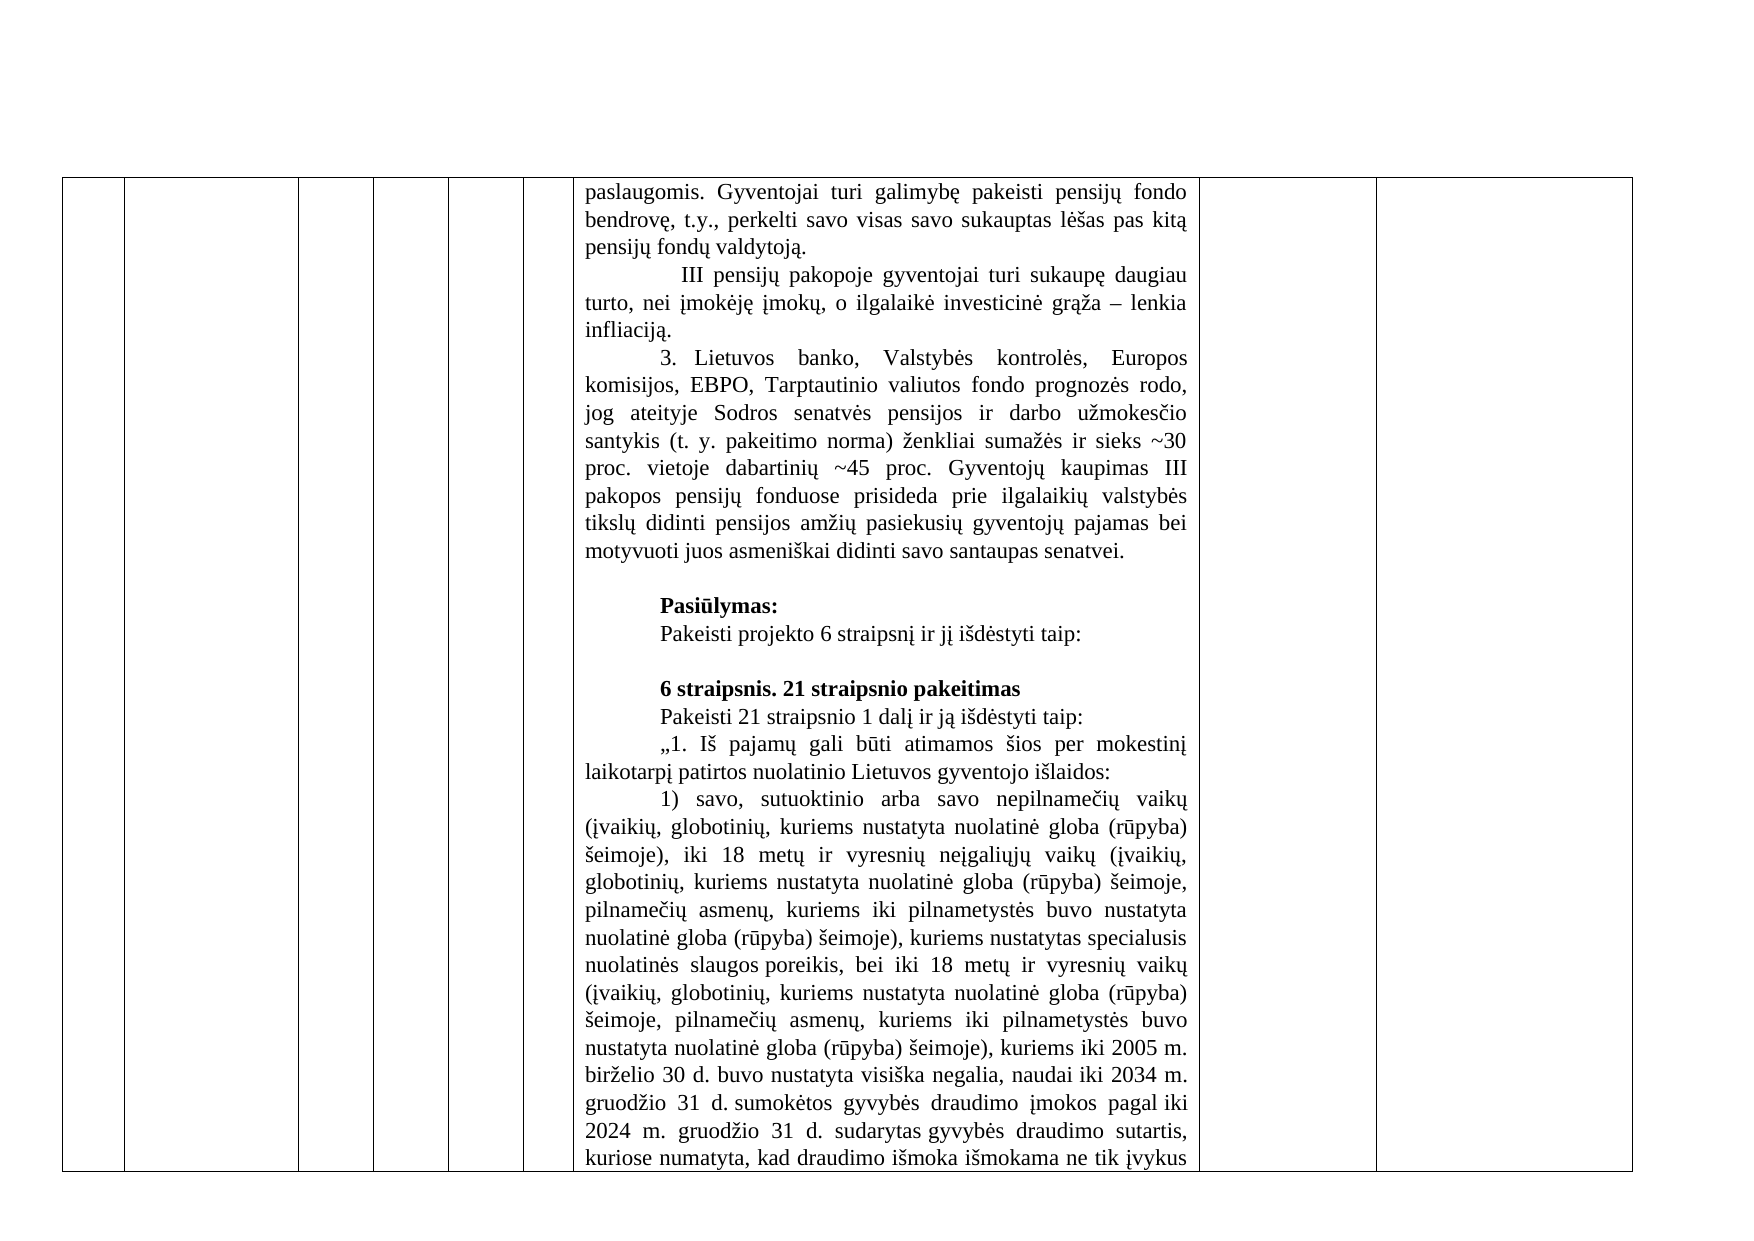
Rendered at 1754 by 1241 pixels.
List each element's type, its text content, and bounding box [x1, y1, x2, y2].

table_cell [1200, 178, 1376, 1171]
table_cell [63, 178, 124, 1171]
table_cell [1377, 178, 1632, 1171]
table_cell [524, 178, 573, 1171]
table_cell paslaugomis. Gyventojai turi galimybę pakeisti pensijų fondo bendrovę, t.y., perkelti savo visas savo sukauptas lėšas pas kitą pensijų fondų valdytoją. III pensijų pakopoje gyventojai turi sukaupę daugiau turto, nei įmokėję įmokų, o ilgalaikė investicinė grąža – lenkia infliaciją. 3. Lietuvos banko, Valstybės kontrolės, Europos komisijos, EBPO, Tarptautinio valiutos fondo prognozės rodo, jog ateityje Sodros senatvės pensijos ir darbo užmokesčio santykis (t. y. pakeitimo norma) ženkliai sumažės ir sieks ~30 proc. vietoje dabartinių ~45 proc. Gyventojų kaupimas III pakopos pensijų fonduose prisideda prie ilgalaikių valstybės tikslų didinti pensijos amžių pasiekusių gyventojų pajamas bei motyvuoti juos asmeniškai didinti savo santaupas senatvei. Pasiūlymas: Pakeisti projekto 6 straipsnį ir jį išdėstyti taip: 6 straipsnis. 21 straipsnio pakeitimas Pakeisti 21 straipsnio 1 dalį ir ją išdėstyti taip: „1. Iš pajamų gali būti atimamos šios per mokestinį laikotarpį patirtos nuolatinio Lietuvos gyventojo išlaidos: 1) savo, sutuoktinio arba savo nepilnamečių vaikų (įvaikių, globotinių, kuriems nustatyta nuolatinė globa (rūpyba) šeimoje), iki 18 metų ir vyresnių neįgaliųjų vaikų (įvaikių, globotinių, kuriems nustatyta nuolatinė globa (rūpyba) šeimoje, pilnamečių asmenų, kuriems iki pilnametystės buvo nustatyta nuolatinė globa (rūpyba) šeimoje), kuriems nustatytas specialusis nuolatinės slaugos poreikis, bei iki 18 metų ir vyresnių vaikų (įvaikių, globotinių, kuriems nustatyta nuolatinė globa (rūpyba) šeimoje, pilnamečių asmenų, kuriems iki pilnametystės buvo nustatyta nuolatinė globa (rūpyba) šeimoje), kuriems iki 2005 m. birželio 30 d. buvo nustatyta visiška negalia, naudai iki 2034 m. gruodžio 31 d. sumokėtos gyvybės draudimo įmokos pagal iki 2024 m. gruodžio 31 d. sudarytas gyvybės draudimo sutartis, kuriose numatyta, kad draudimo išmoka išmokama ne tik įvykus [574, 178, 1199, 1171]
table_cell [374, 178, 448, 1171]
table_cell [299, 178, 373, 1171]
table_cell [449, 178, 523, 1171]
table_cell [125, 178, 298, 1171]
